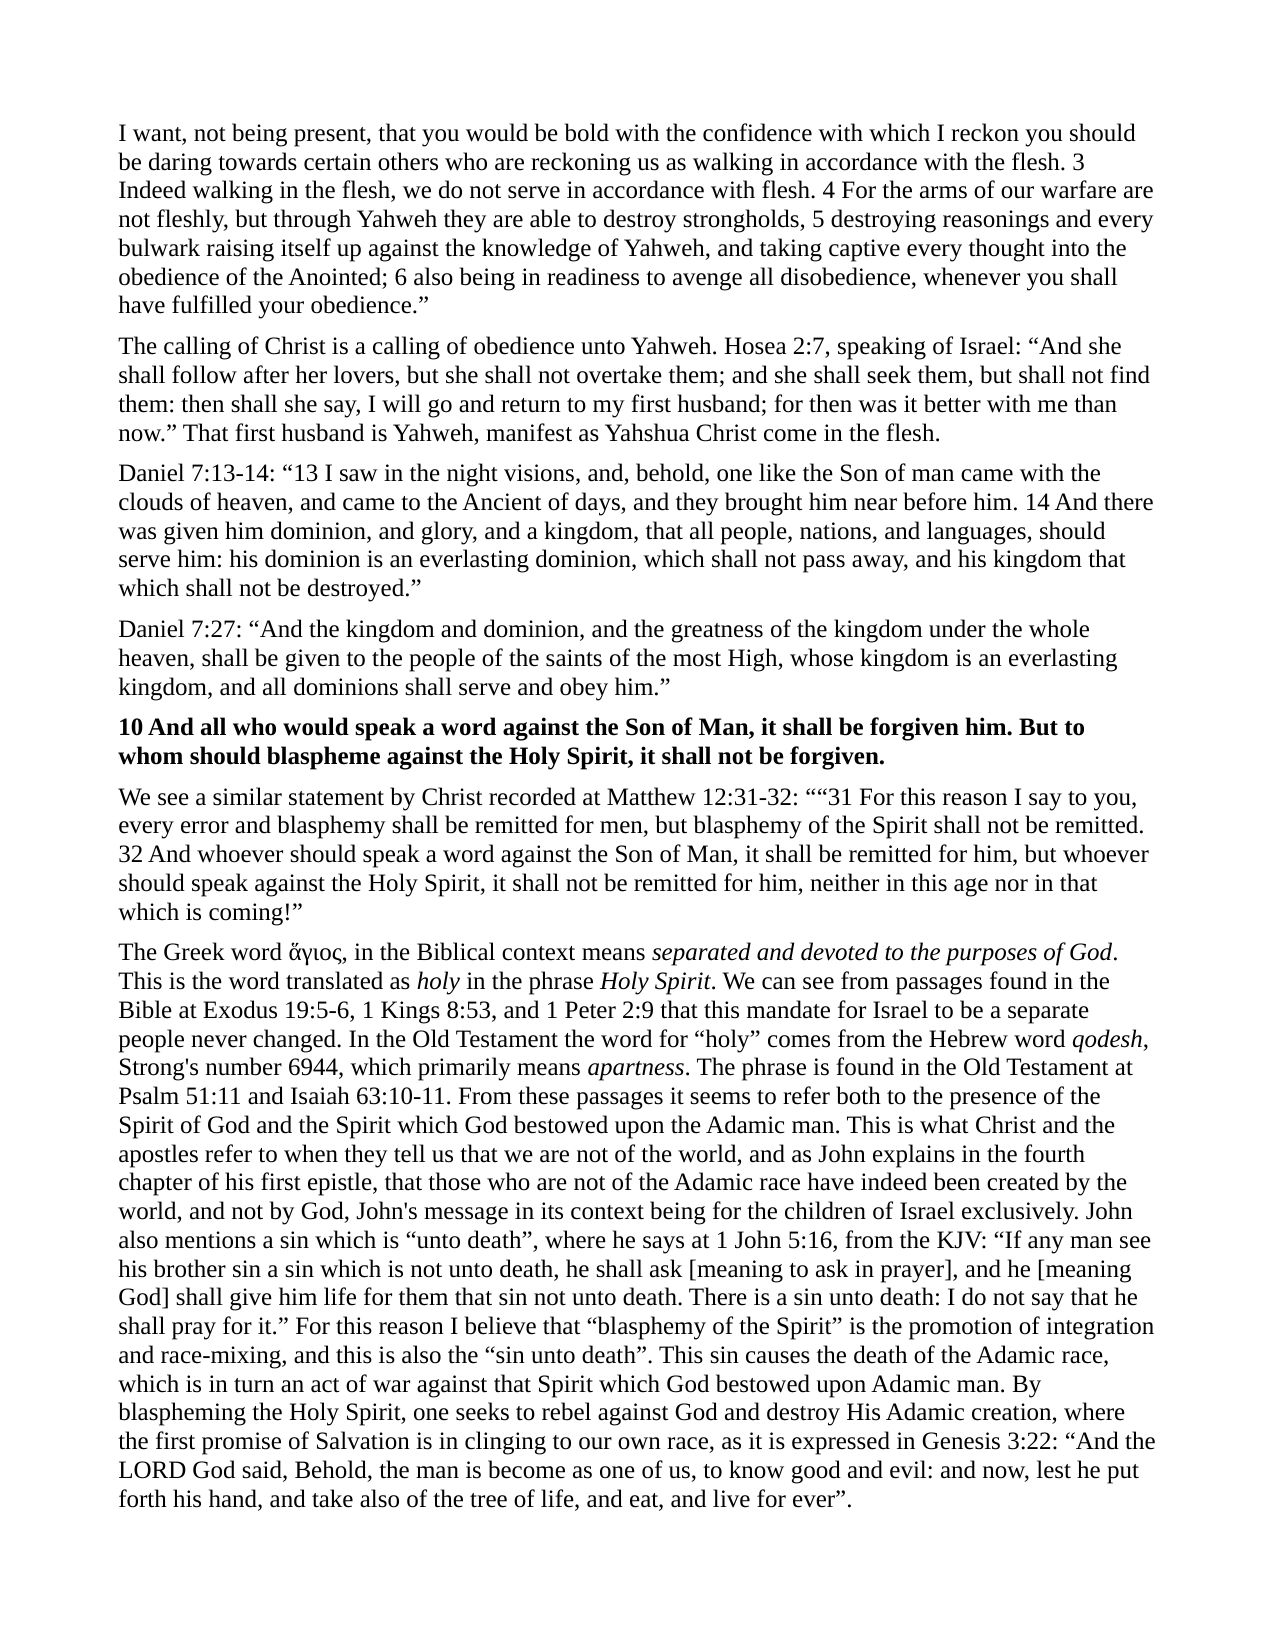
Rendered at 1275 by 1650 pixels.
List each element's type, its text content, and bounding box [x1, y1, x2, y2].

text We see a similar statement by Christ recorded at Matthew 12:31-32: ““31 For this reason I say to you, every error and blasphemy shall be remitted for men, but blasphemy of the Spirit shall not be remitted. 32 And whoever should speak a word against the Son of Man, it shall be remitted for him, but whoever should speak against the Holy Spirit, it shall not be remitted for him, neither in this age nor in that which is coming!” [118, 782, 1157, 926]
text Daniel 7:27: “And the kingdom and dominion, and the greatness of the kingdom under the whole heaven, shall be given to the people of the saints of the most High, whose kingdom is an everlasting kingdom, and all dominions shall serve and obey him.” [118, 614, 1157, 700]
text The Greek word ἅγιος, in the Biblical context means separated and devoted to the purposes of God. This is the word translated as holy in the phrase Holy Spirit. We can see from passages found in the Bible at Exodus 19:5-6, 1 Kings 8:53, and 1 Peter 2:9 that this mandate for Israel to be a separate people never changed. In the Old Testament the word for “holy” comes from the Hebrew word qodesh, Strong's number 6944, which primarily means apartness. The phrase is found in the Old Testament at Psalm 51:11 and Isaiah 63:10-11. From these passages it seems to refer both to the presence of the Spirit of God and the Spirit which God bestowed upon the Adamic man. This is what Christ and the apostles refer to when they tell us that we are not of the world, and as John explains in the fourth chapter of his first epistle, that those who are not of the Adamic race have indeed been created by the world, and not by God, John's message in its context being for the children of Israel exclusively. John also mentions a sin which is “unto death”, where he says at 1 John 5:16, from the KJV: “If any man see his brother sin a sin which is not unto death, he shall ask [meaning to ask in prayer], and he [meaning God] shall give him life for them that sin not unto death. There is a sin unto death: I do not say that he shall pray for it.” For this reason I believe that “blasphemy of the Spirit” is the promotion of integration and race-mixing, and this is also the “sin unto death”. This sin causes the death of the Adamic race, which is in turn an act of war against that Spirit which God bestowed upon Adamic man. By blaspheming the Holy Spirit, one seeks to rebel against God and destroy His Adamic creation, where the first promise of Salvation is in clinging to our own race, as it is expressed in Genesis 3:22: “And the LORD God said, Behold, the man is become as one of us, to know good and evil: and now, lest he put forth his hand, and take also of the tree of life, and eat, and live for ever”. [118, 937, 1157, 1512]
text The calling of Christ is a calling of obedience unto Yahweh. Hosea 2:7, speaking of Israel: “And she shall follow after her lovers, but she shall not overtake them; and she shall seek them, but shall not find them: then shall she say, I will go and return to my first husband; for then was it better with me than now.” That first husband is Yahweh, manifest as Yahshua Christ come in the flesh. [118, 331, 1157, 446]
text Daniel 7:13-14: “13 I saw in the night visions, and, behold, one like the Son of man came with the clouds of heaven, and came to the Ancient of days, and they brought him near before him. 14 And there was given him dominion, and glory, and a kingdom, that all people, nations, and languages, should serve him: his dominion is an everlasting dominion, which shall not pass away, and his kingdom that which shall not be destroyed.” [118, 458, 1157, 602]
text 10 And all who would speak a word against the Son of Man, it shall be forgiven him. But to whom should blaspheme against the Holy Spirit, it shall not be forgiven. [118, 712, 1157, 770]
text I want, not being present, that you would be bold with the confidence with which I reckon you should be daring towards certain others who are reckoning us as walking in accordance with the flesh. 3 Indeed walking in the flesh, we do not serve in accordance with flesh. 4 For the arms of our warfare are not fleshly, but through Yahweh they are able to destroy strongholds, 5 destroying reasonings and every bulwark raising itself up against the knowledge of Yahweh, and taking captive every thought into the obedience of the Anointed; 6 also being in readiness to avenge all disobedience, whenever you shall have fulfilled your obedience.” [118, 118, 1157, 319]
